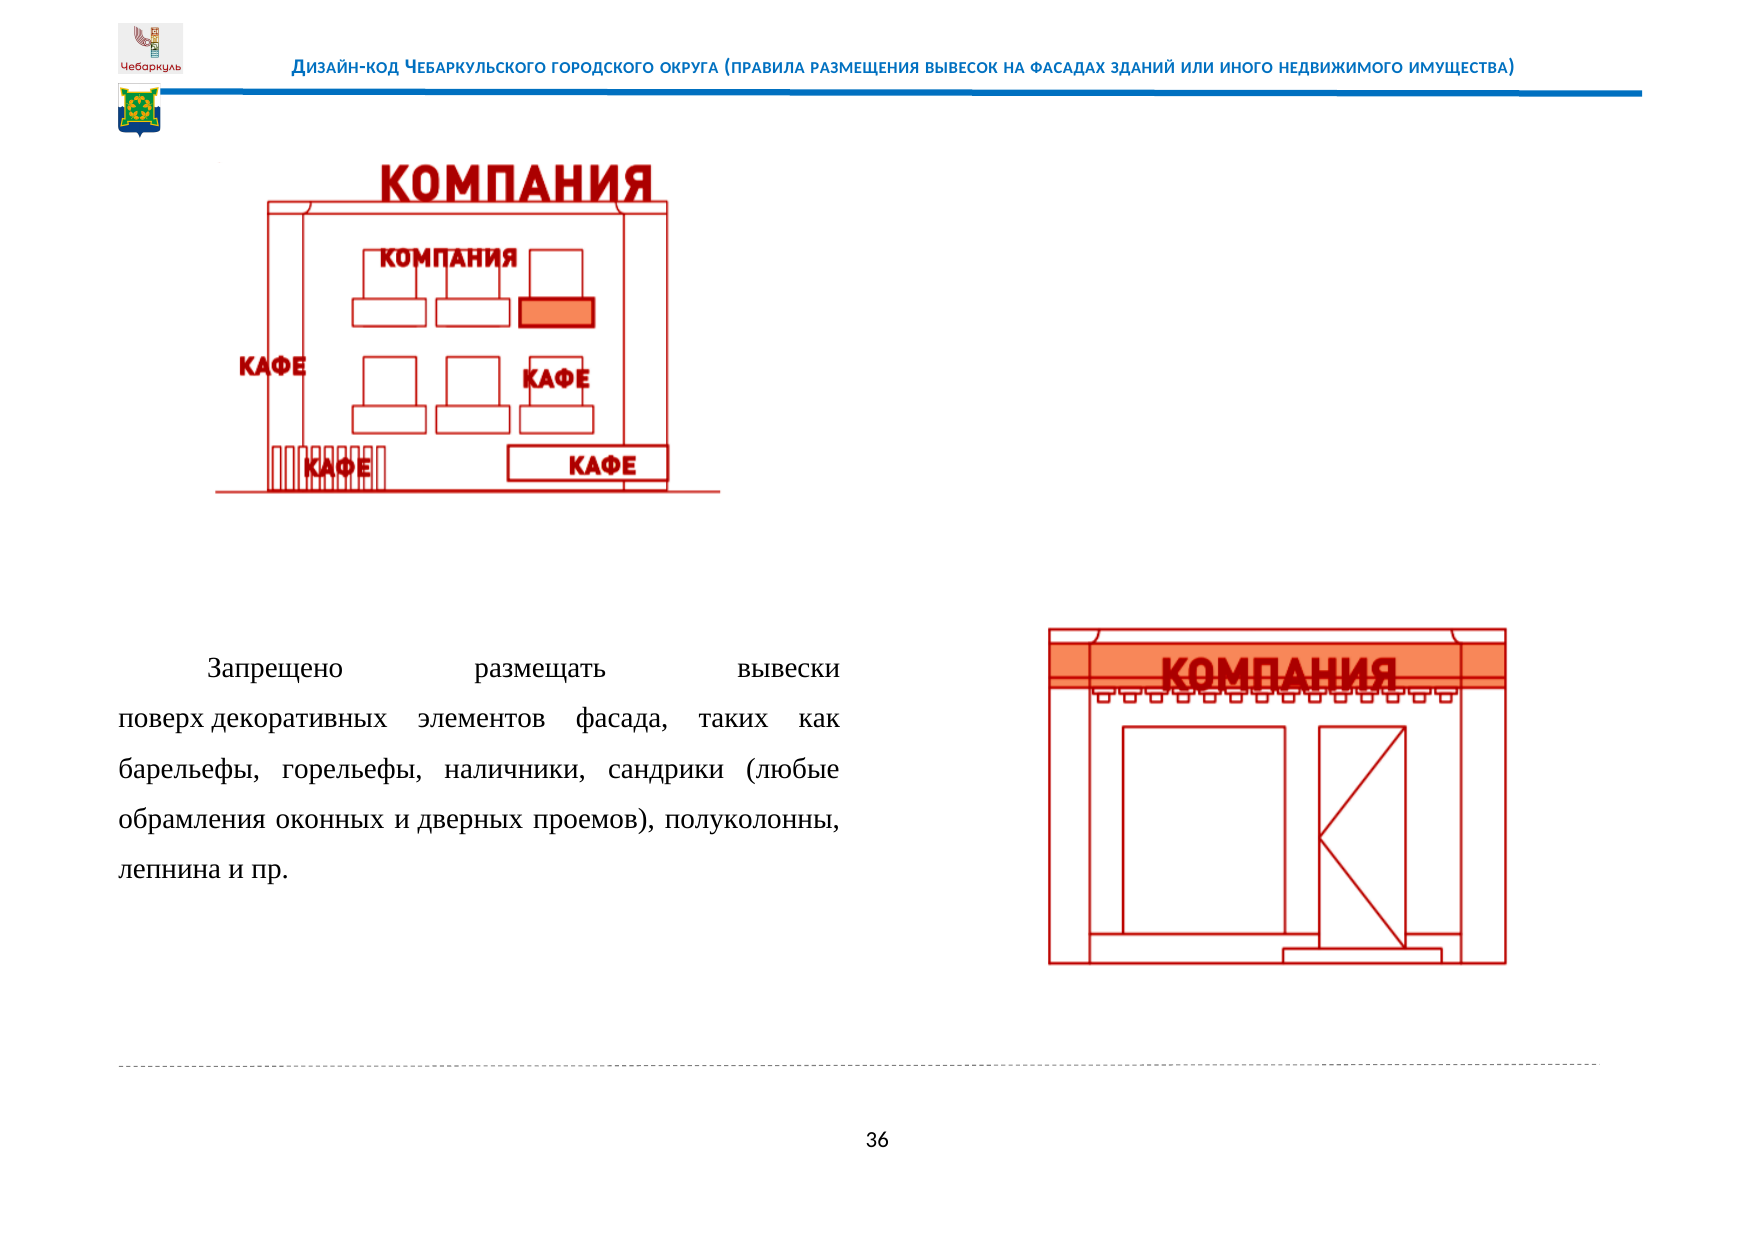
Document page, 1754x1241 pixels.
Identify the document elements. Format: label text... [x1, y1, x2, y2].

picture [118, 83, 161, 138]
picture [118, 23, 184, 74]
text Запрещено размещать вывески поверх декоративных элементов фасада, таких как барельефы, горельефы, наличники, сандрики (любые обрамления оконных и дверных проемов), полуколонны, лепнина и пр. [118, 650, 840, 885]
picture [1017, 600, 1533, 998]
picture [206, 162, 739, 536]
